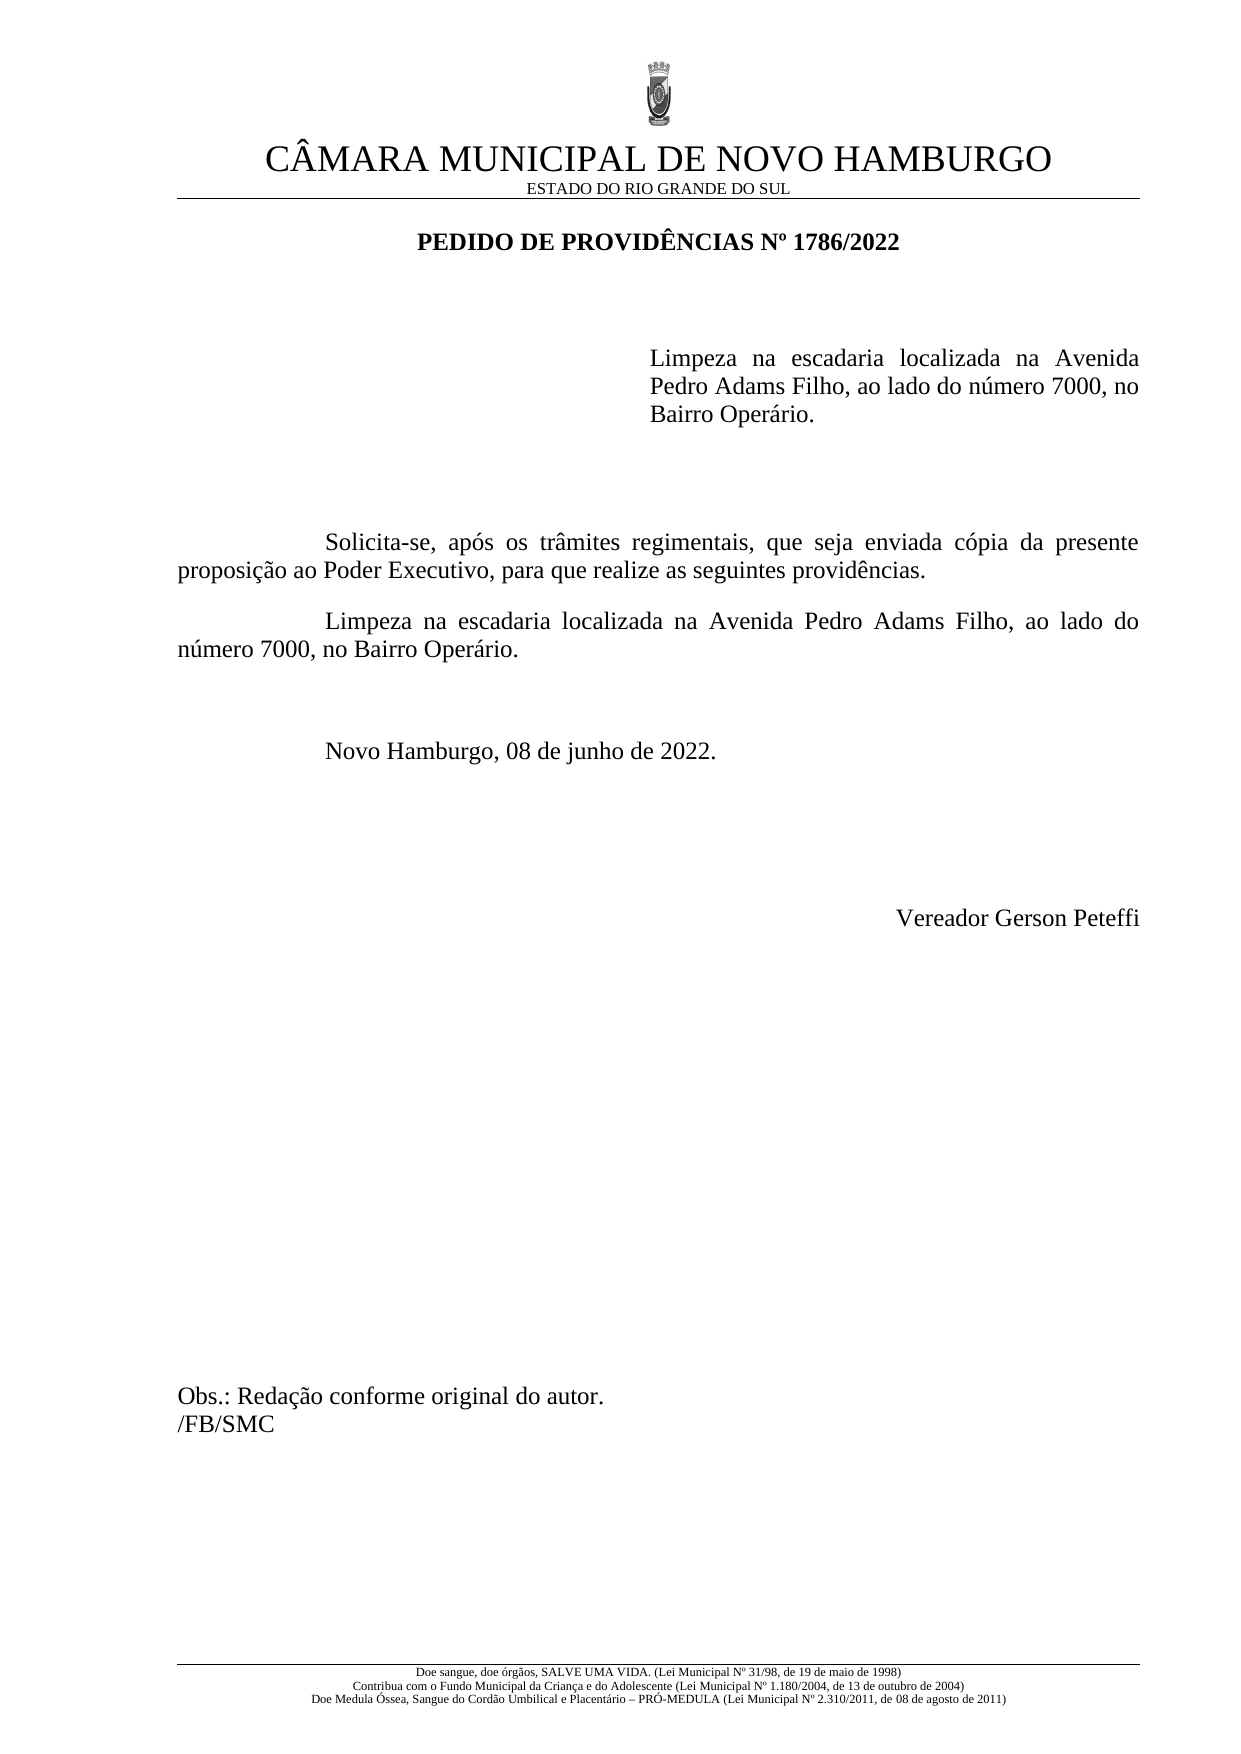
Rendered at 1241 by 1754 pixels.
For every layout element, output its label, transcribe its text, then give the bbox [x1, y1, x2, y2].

text Limpeza na escadaria localizada na Avenida Pedro Adams Filho, ao lado do número 7000, no Bairro Operário. [649, 344, 1140, 428]
text Limpeza na escadaria localizada na Avenida Pedro Adams Filho, ao lado do número 7000, no Bairro Operário. [177, 607, 1140, 662]
text PEDIDO DE PROVIDÊNCIAS Nº 1786/2022 [177, 228, 1140, 256]
text Solicita-se, após os trâmites regimentais, que seja enviada cópia da presente proposição ao Poder Executivo, para que realize as seguintes providências. [177, 528, 1140, 583]
text Novo Hamburgo, 08 de junho de 2022. [177, 737, 1140, 765]
text /FB/SMC [177, 1410, 1140, 1438]
text Obs.: Redação conforme original do autor. [177, 1382, 1140, 1410]
text Vereador Gerson Peteffi [177, 904, 1140, 932]
